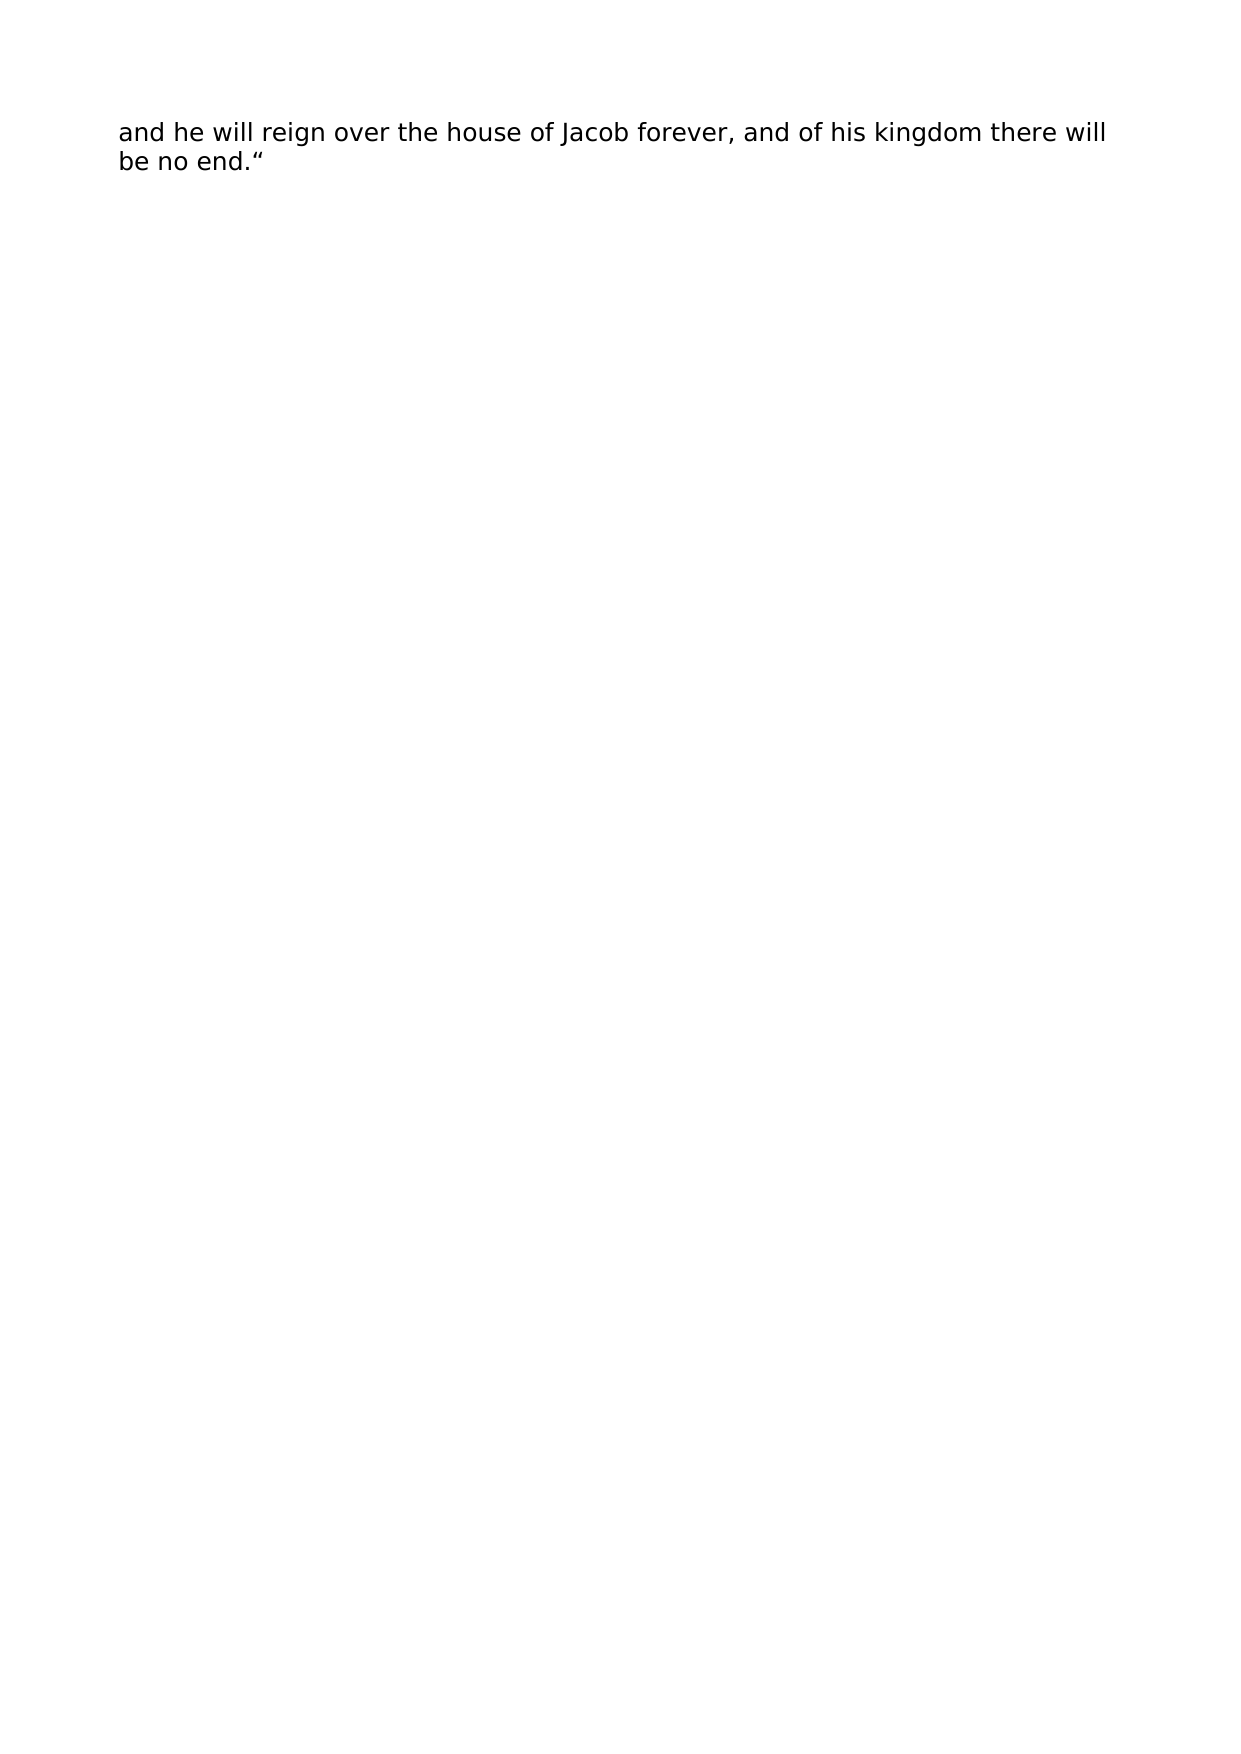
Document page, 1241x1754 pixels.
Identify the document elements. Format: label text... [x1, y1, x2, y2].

text and he will reign over the house of Jacob forever, and of his kingdom there will be no end.“ [118, 118, 1122, 176]
